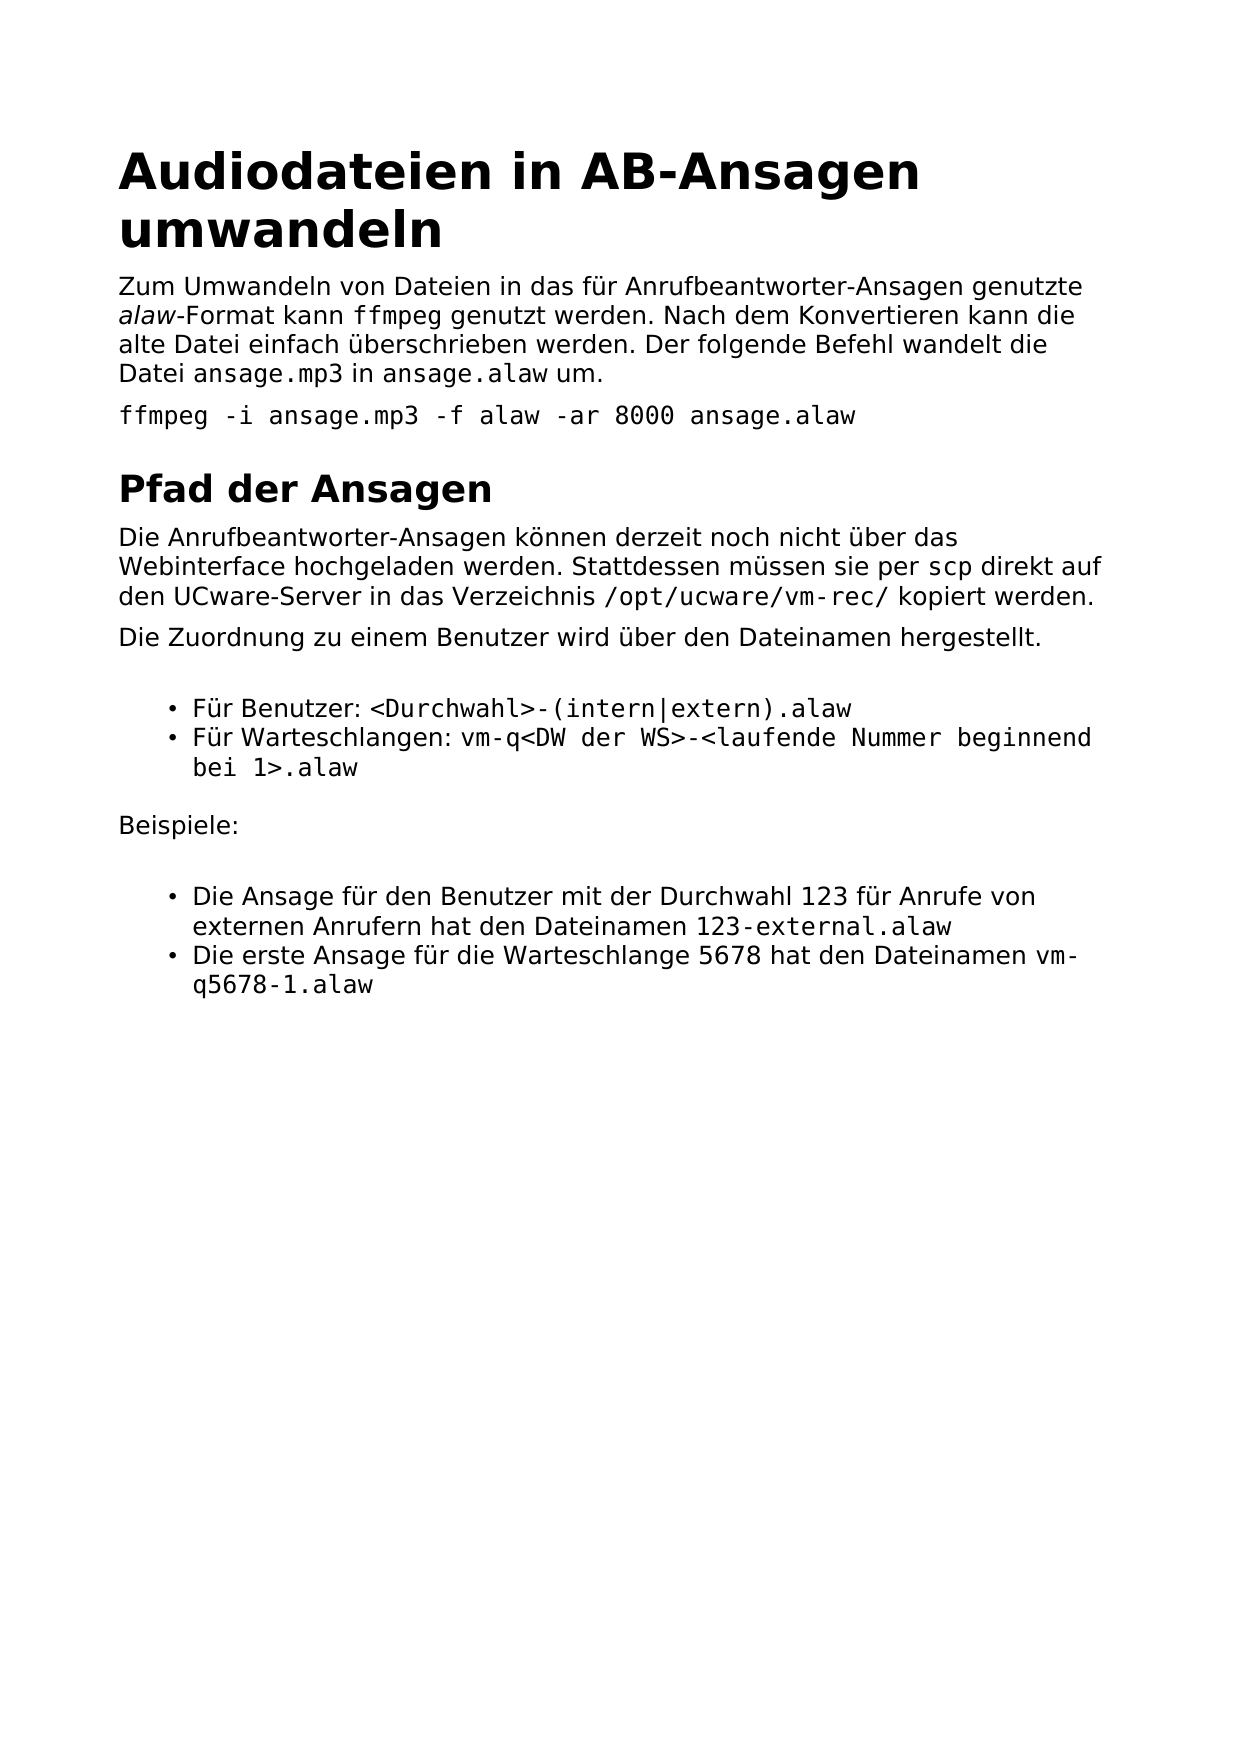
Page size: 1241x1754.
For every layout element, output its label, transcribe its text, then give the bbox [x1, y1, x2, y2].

subtitle Pfad der Ansagen [118, 467, 1122, 511]
text ffmpeg -i ansage.mp3 -f alaw -ar 8000 ansage.alaw [118, 401, 1122, 430]
list Für Benutzer: <Durchwahl>-(intern|extern).alaw [177, 694, 1122, 724]
subtitle Audiodateien in AB-Ansagen umwandeln [118, 143, 1122, 259]
list Für Warteschlangen: vm-q<DW der WS>-<laufende Nummer beginnend bei 1>.alaw [177, 724, 1122, 782]
text Beispiele: [118, 811, 1122, 841]
text Die Anrufbeantworter-Ansagen können derzeit noch nicht über das Webinterface hochgeladen werden. Stattdessen müssen sie per scp direkt auf den UCware-Server in das Verzeichnis /opt/ucware/vm-rec/ kopiert werden. [118, 523, 1122, 611]
list Die erste Ansage für die Warteschlange 5678 hat den Dateinamen vm-q5678-1.alaw [177, 941, 1122, 999]
text Die Zuordnung zu einem Benutzer wird über den Dateinamen hergestellt. [118, 623, 1122, 652]
list Die Ansage für den Benutzer mit der Durchwahl 123 für Anrufe von externen Anrufern hat den Dateinamen 123-external.alaw [177, 883, 1122, 941]
text Zum Umwandeln von Dateien in das für Anrufbeantworter-Ansagen genutzte alaw-Format kann ffmpeg genutzt werden. Nach dem Konvertieren kann die alte Datei einfach überschrieben werden. Der folgende Befehl wandelt die Datei ansage.mp3 in ansage.alaw um. [118, 272, 1122, 389]
